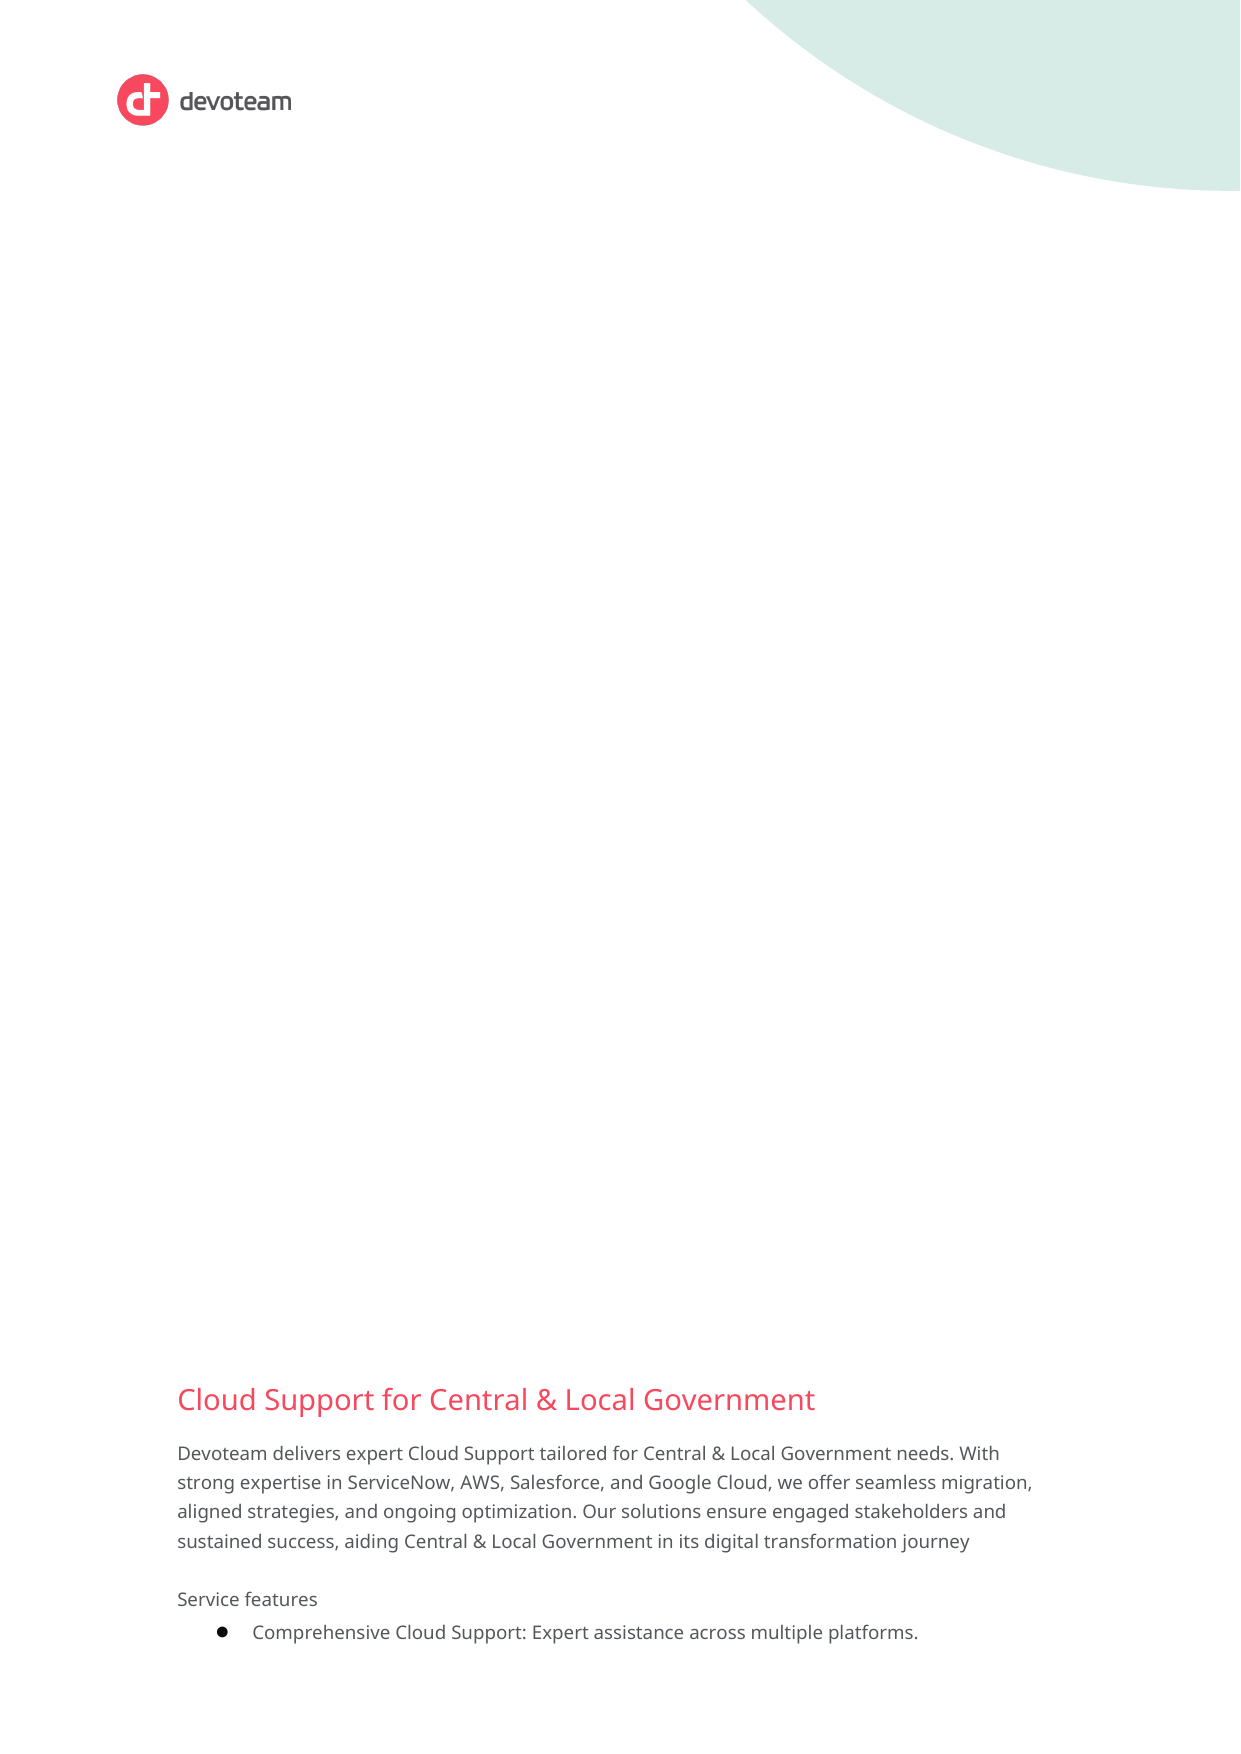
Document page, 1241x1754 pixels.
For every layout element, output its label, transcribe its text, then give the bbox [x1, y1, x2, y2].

subtitle Cloud Support for Central & Local Government [177, 1379, 1063, 1419]
list Comprehensive Cloud Support: Expert assistance across multiple platforms. [214, 1616, 1063, 1644]
picture [99, 56, 304, 143]
text Devoteam delivers expert Cloud Support tailored for Central & Local Government needs. With strong expertise in ServiceNow, AWS, Salesforce, and Google Cloud, we offer seamless migration, aligned strategies, and ongoing optimization. Our solutions ensure engaged stakeholders and sustained success, aiding Central & Local Government in its digital transformation journey [177, 1440, 1063, 1553]
text Service features [177, 1586, 1063, 1612]
